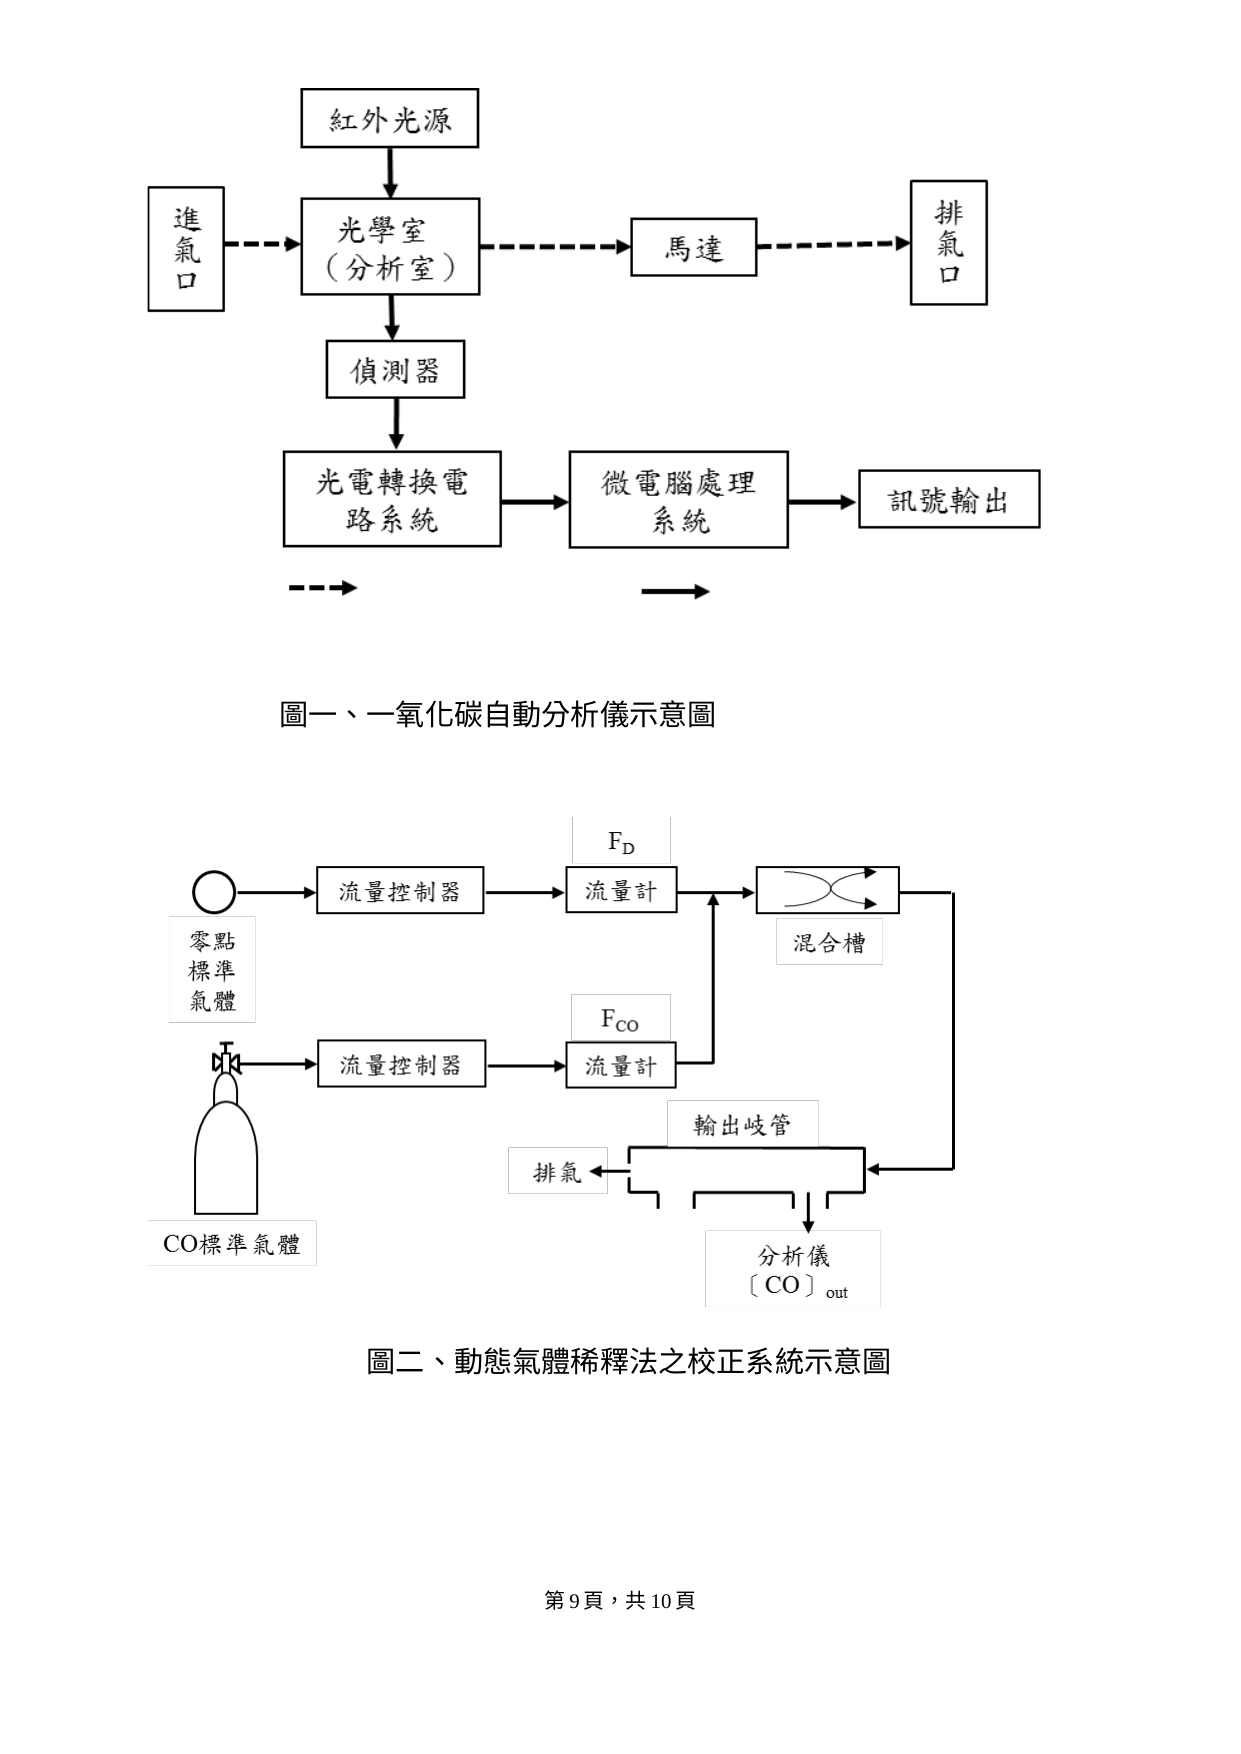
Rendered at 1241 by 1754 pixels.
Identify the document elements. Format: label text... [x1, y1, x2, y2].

text 圖一、一氧化碳自動分析儀示意圖 [148, 692, 1092, 734]
picture [147, 88, 1041, 608]
picture [147, 817, 955, 1314]
text 圖二、動態氣體稀釋法之校正系統示意圖 [148, 1338, 1092, 1381]
